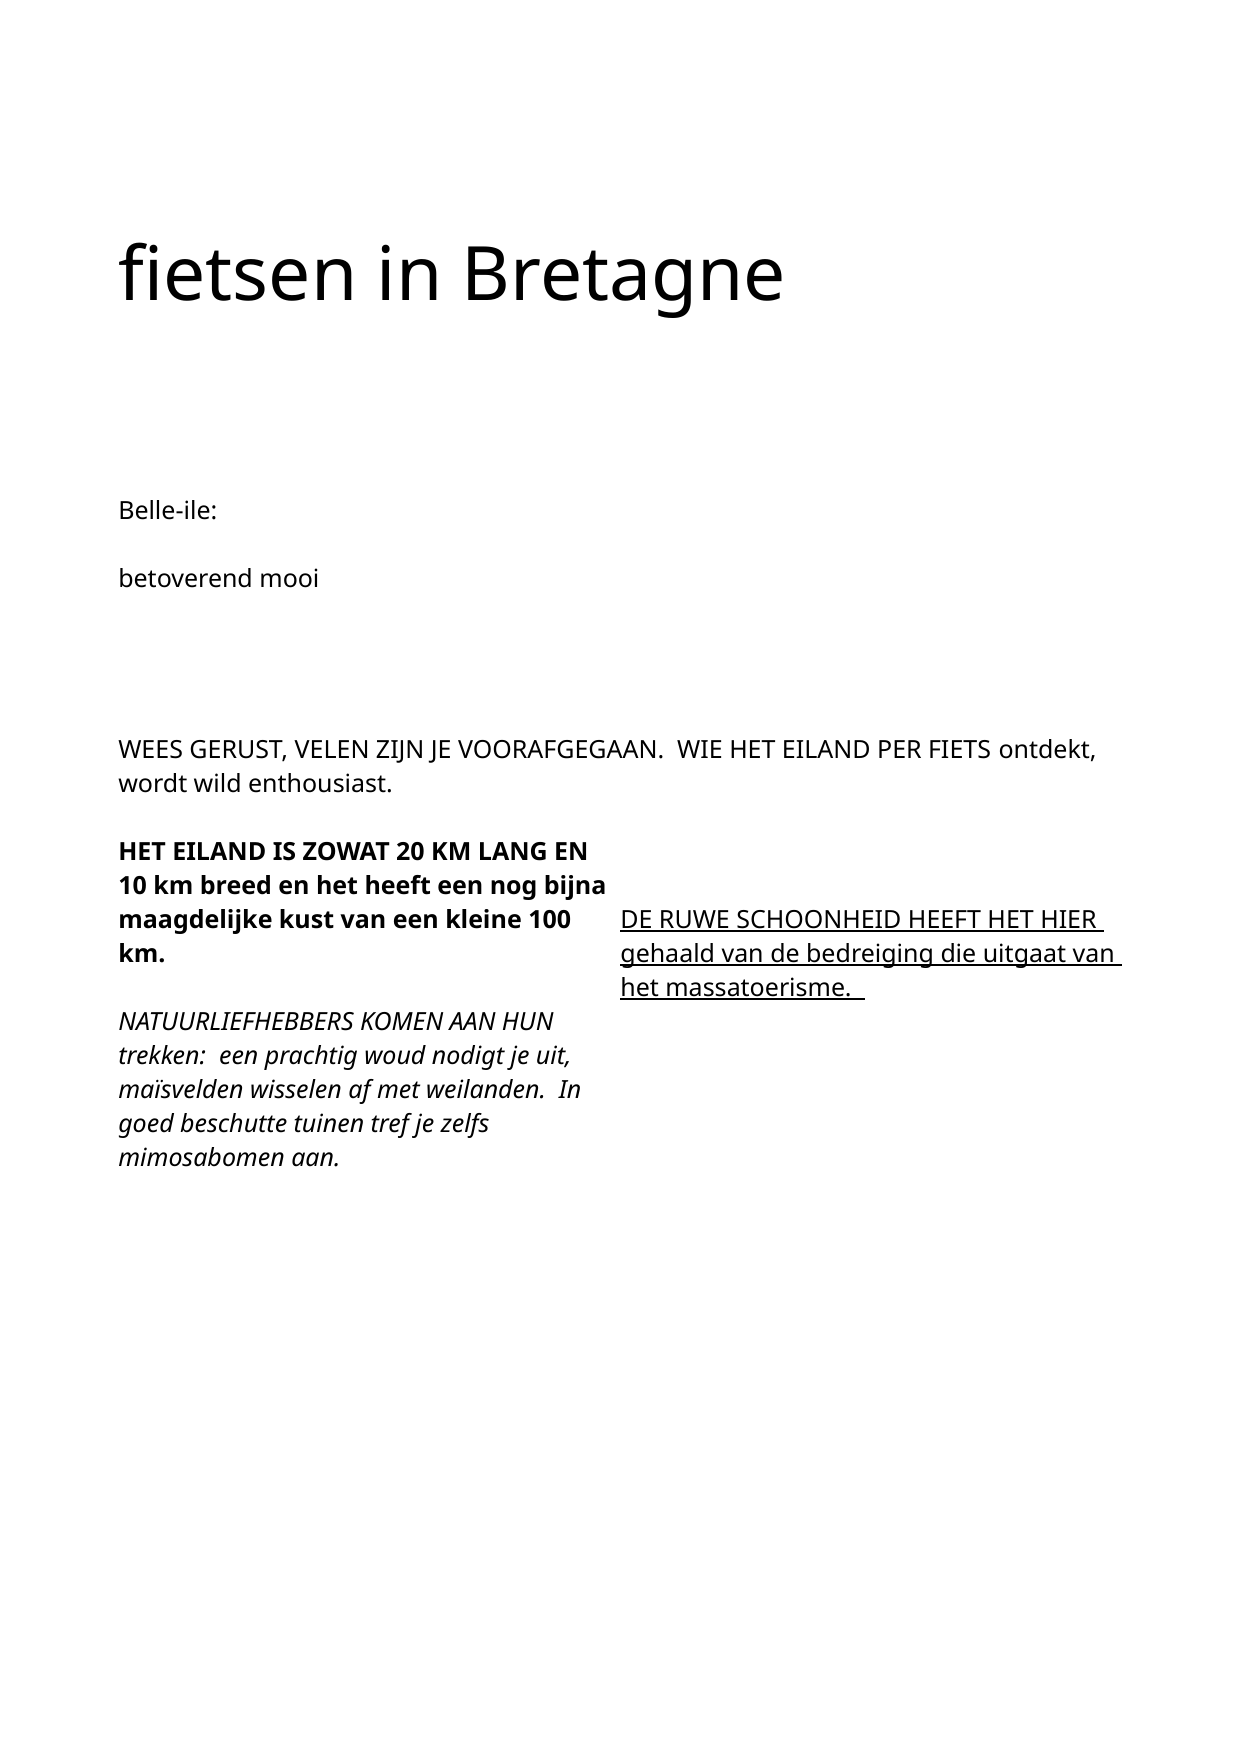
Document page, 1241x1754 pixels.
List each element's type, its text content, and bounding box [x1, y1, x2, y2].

text het massatoerisme. [620, 966, 1122, 1004]
text Wees gerust, velen zijn je voorafgegaan. Wie het eiland per fiets ontdekt, wordt wild enthousiast. [118, 731, 1122, 799]
subtitle fietsen in Bretagne [118, 220, 1122, 322]
text Natuurliefhebbers komen aan hun trekken: een prachtig woud nodigt je uit, maïsvelden wisselen af met weilanden. In goed beschutte tuinen tref je zelfs mimosabomen aan. [118, 1004, 620, 1174]
text De ruwe schoonheid heeft het hier gehaald van de bedreiging die uitgaat van [620, 902, 1122, 964]
text betoverend mooi [118, 561, 1122, 595]
text Belle-ile: [118, 493, 1122, 527]
text Het eiland is zowat 20 km lang en 10 km breed en het heeft een nog bijna maagdelijke kust van een kleine 100 km. [118, 833, 620, 970]
